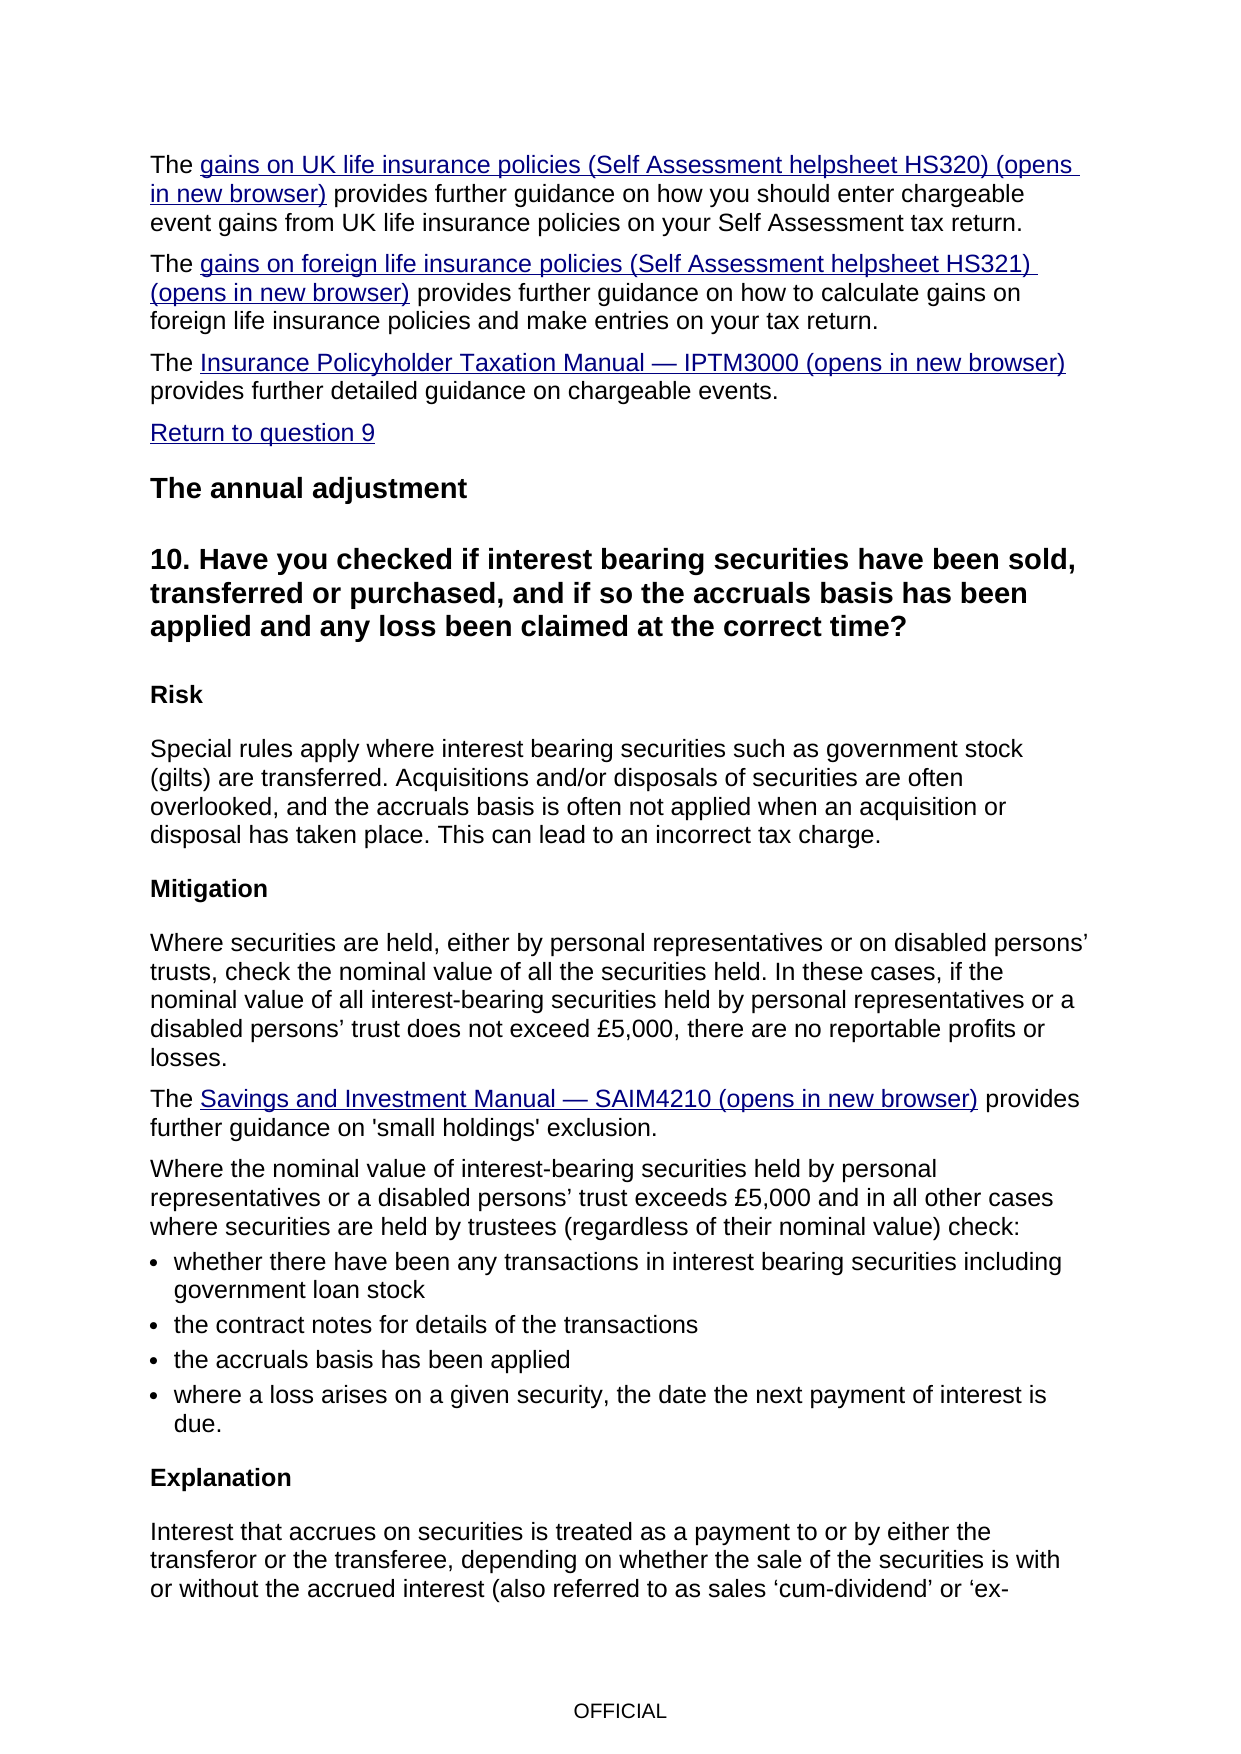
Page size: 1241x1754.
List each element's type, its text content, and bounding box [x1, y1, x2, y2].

list where a loss arises on a given security, the date the next payment of interest is due. [150, 1380, 1090, 1438]
text The Insurance Policyholder Taxation Manual — IPTM3000 (opens in new browser) provides further detailed guidance on chargeable events. [150, 347, 1090, 405]
list the accruals basis has been applied [150, 1345, 1090, 1374]
subtitle Risk [150, 680, 1090, 709]
text Special rules apply where interest bearing securities such as government stock (gilts) are transferred. Acquisitions and/or disposals of securities are often overlooked, and the accruals basis is often not applied when an acquisition or disposal has taken place. This can lead to an incorrect tax charge. [150, 734, 1090, 849]
text Where securities are held, either by personal representatives or on disabled persons’ trusts, check the nominal value of all the securities held. In these cases, if the nominal value of all interest-bearing securities held by personal representatives or a disabled persons’ trust does not exceed £5,000, there are no reportable profits or losses. [150, 928, 1090, 1072]
text Where the nominal value of interest-bearing securities held by personal representatives or a disabled persons’ trust exceeds £5,000 and in all other cases where securities are held by trustees (regardless of their nominal value) check: [150, 1154, 1090, 1240]
list the contract notes for details of the transactions [150, 1310, 1090, 1339]
subtitle The annual adjustment [150, 471, 1090, 505]
text Interest that accrues on securities is treated as a payment to or by either the transferor or the transferee, depending on whether the sale of the securities is with or without the accrued interest (also referred to as sales ‘cum-dividend’ or ‘ex- [150, 1517, 1090, 1603]
text The gains on UK life insurance policies (Self Assessment helpsheet HS320) (opens in new browser) provides further guidance on how you should enter chargeable event gains from UK life insurance policies on your Self Assessment tax return. [150, 150, 1090, 236]
subtitle Explanation [150, 1463, 1090, 1492]
text The Savings and Investment Manual — SAIM4210 (opens in new browser) provides further guidance on 'small holdings' exclusion. [150, 1084, 1090, 1142]
list whether there have been any transactions in interest bearing securities including government loan stock [150, 1247, 1090, 1304]
subtitle Mitigation [150, 874, 1090, 903]
text The gains on foreign life insurance policies (Self Assessment helpsheet HS321) (opens in new browser) provides further guidance on how to calculate gains on foreign life insurance policies and make entries on your tax return. [150, 249, 1090, 335]
subtitle 10. Have you checked if interest bearing securities have been sold, transferred or purchased, and if so the accruals basis has been applied and any loss been claimed at the correct time? [150, 542, 1090, 643]
text Return to question 9 [150, 417, 1090, 446]
